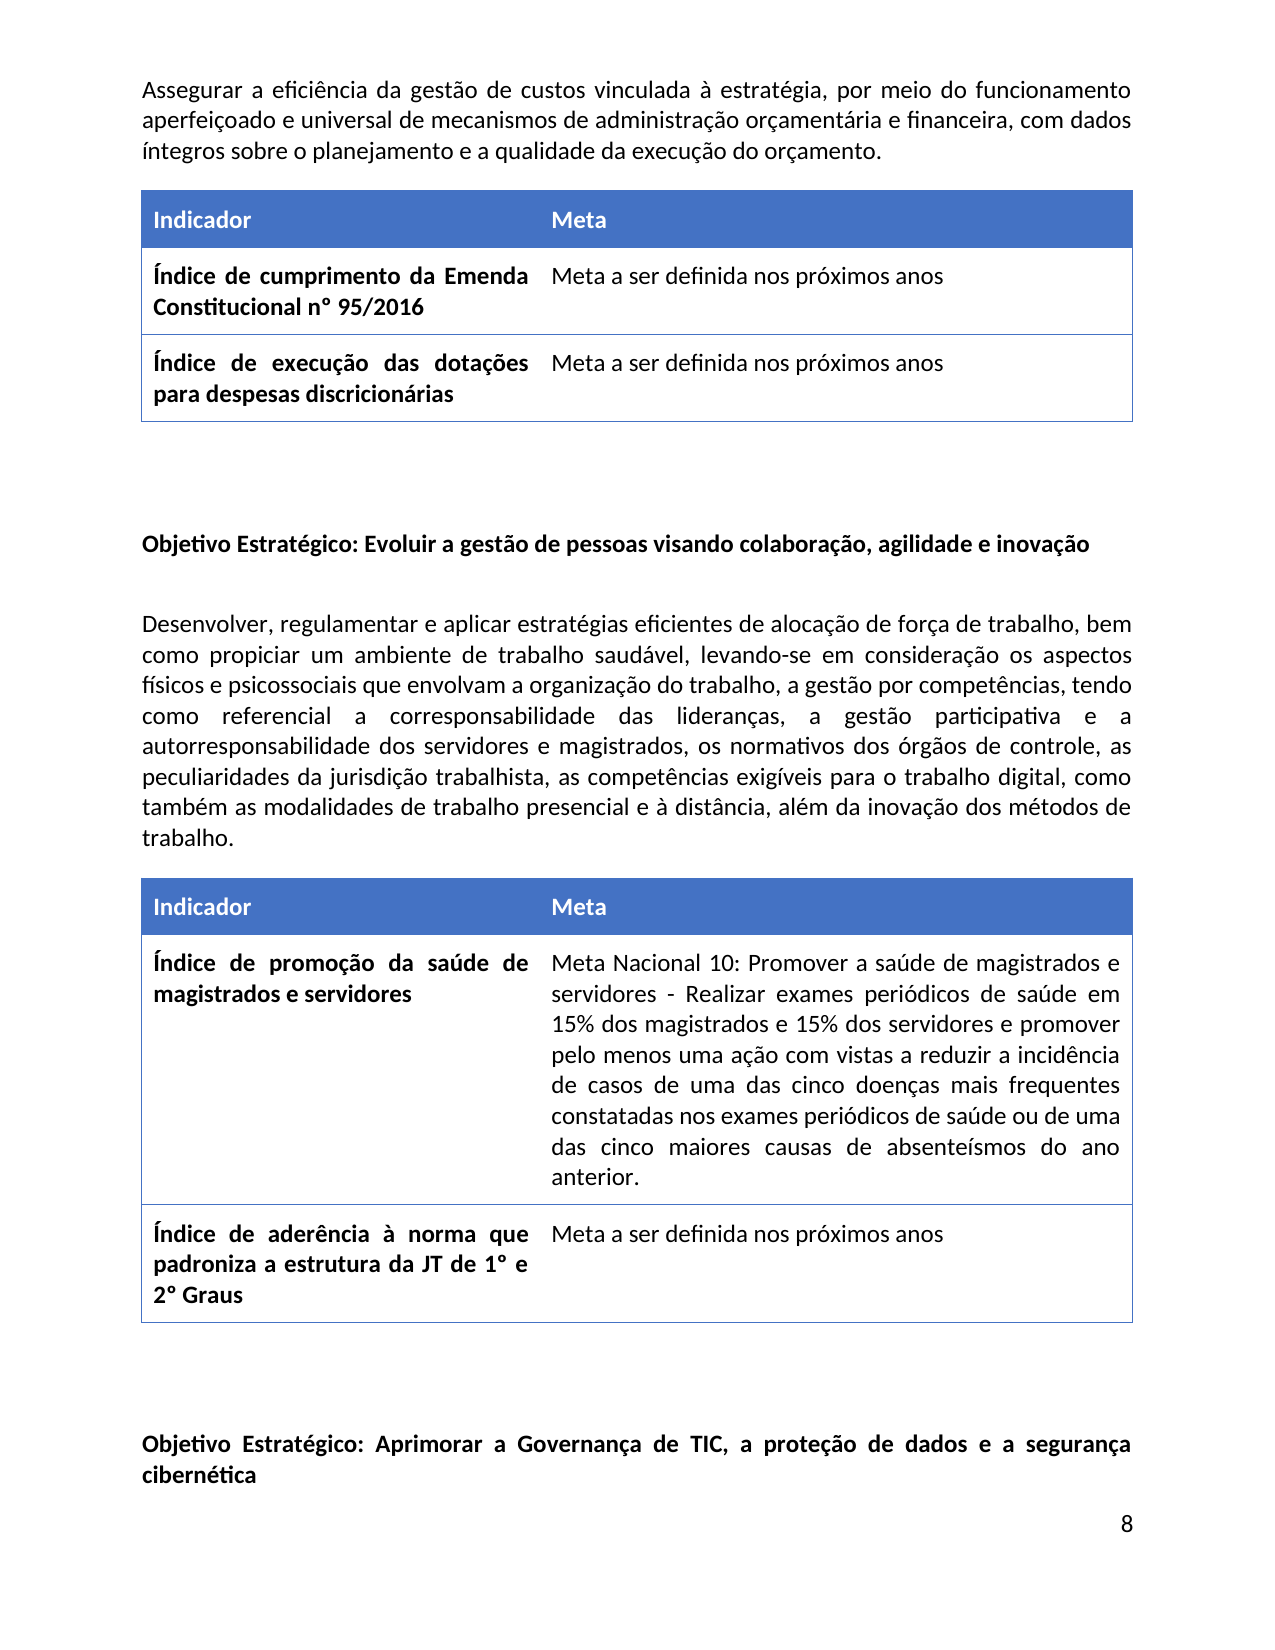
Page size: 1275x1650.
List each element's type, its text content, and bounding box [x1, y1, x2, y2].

table_cell Índice de promoção da saúde de magistrados e servidores [142, 935, 540, 1204]
table_cell Índice de aderência à norma que padroniza a estrutura da JT de 1º e 2º Graus [142, 1205, 540, 1322]
table_cell Índice de cumprimento da Emenda Constitucional nº 95/2016 [142, 248, 540, 334]
table_cell Meta a ser definida nos próximos anos [540, 1205, 1132, 1322]
table_cell Índice de execução das dotações para despesas discricionárias [142, 335, 540, 421]
text Objetivo Estratégico: Aprimorar a Governança de TIC, a proteção de dados e a segurança cibernética [142, 1428, 1133, 1489]
table_header Meta [540, 191, 1132, 247]
text Desenvolver, regulamentar e aplicar estratégias eficientes de alocação de força de trabalho, bem como propiciar um ambiente de trabalho saudável, levando-se em consideração os aspectos físicos e psicossociais que envolvam a organização do trabalho, a gestão por competências, tendo como referencial a corresponsabilidade das lideranças, a gestão participativa e a autorresponsabilidade dos servidores e magistrados, os normativos dos órgãos de controle, as peculiaridades da jurisdição trabalhista, as competências exigíveis para o trabalho digital, como também as modalidades de trabalho presencial e à distância, além da inovação dos métodos de trabalho. [142, 608, 1133, 852]
table_header Indicador [142, 879, 540, 934]
table_header Meta [540, 879, 1132, 934]
table_cell Meta Nacional 10: Promover a saúde de magistrados e servidores - Realizar exames periódicos de saúde em 15% dos magistrados e 15% dos servidores e promover pelo menos uma ação com vistas a reduzir a incidência de casos de uma das cinco doenças mais frequentes constatadas nos exames periódicos de saúde ou de uma das cinco maiores causas de absenteísmos do ano anterior. [540, 935, 1132, 1204]
text Objetivo Estratégico: Evoluir a gestão de pessoas visando colaboração, agilidade e inovação [142, 528, 1133, 558]
text Assegurar a eficiência da gestão de custos vinculada à estratégia, por meio do funcionamento aperfeiçoado e universal de mecanismos de administração orçamentária e financeira, com dados íntegros sobre o planejamento e a qualidade da execução do orçamento. [142, 74, 1133, 165]
table_cell Meta a ser definida nos próximos anos [540, 335, 1132, 421]
table_cell Meta a ser definida nos próximos anos [540, 248, 1132, 334]
table_header Indicador [142, 191, 540, 247]
